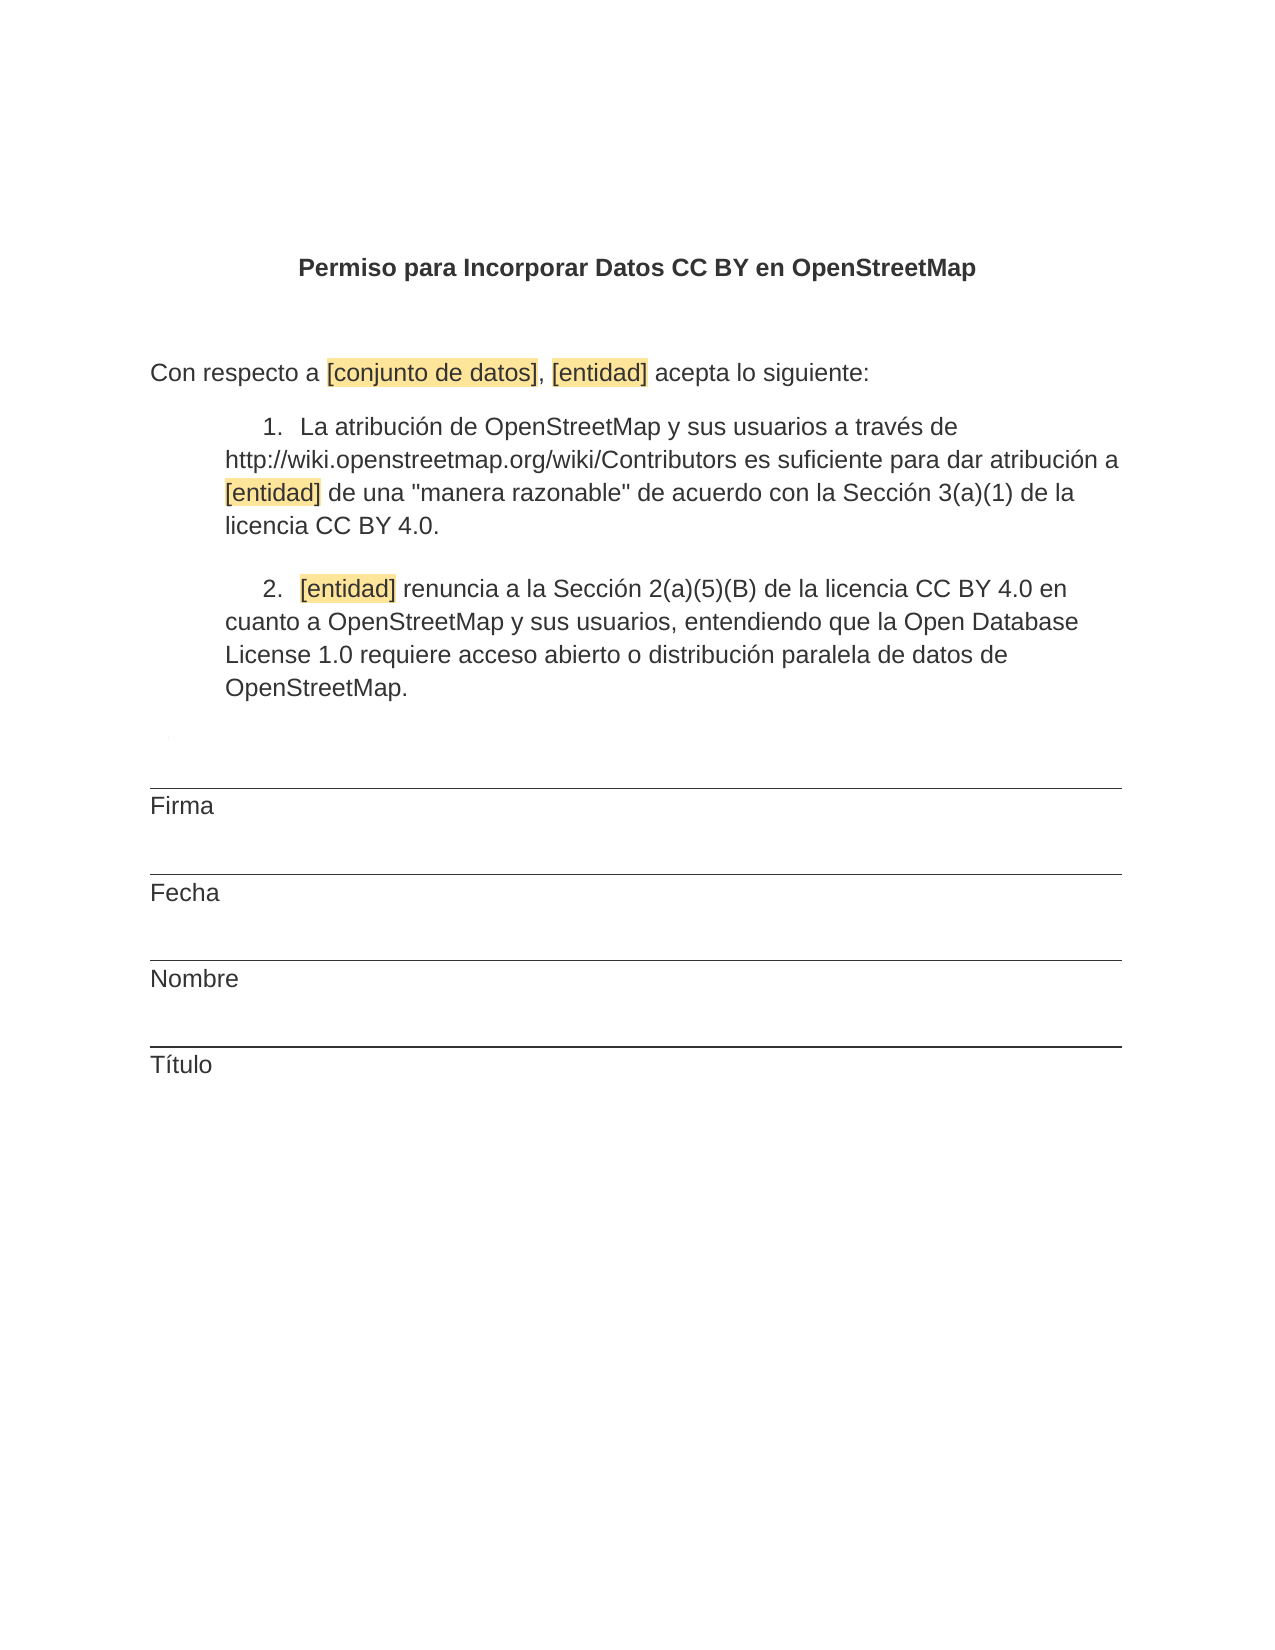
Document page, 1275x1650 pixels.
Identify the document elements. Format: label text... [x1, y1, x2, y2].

list La atribución de OpenStreetMap y sus usuarios a través de http://wiki.openstreetmap.org/wiki/Contributors es suficiente para dar atribución a [entidad] de una "manera razonable" de acuerdo con la Sección 3(a)(1) de la licencia CC BY 4.0. [225, 412, 1125, 539]
list Título [150, 1050, 1125, 1079]
list Nombre [150, 964, 1125, 992]
list Fecha [150, 877, 1125, 906]
list Firma [150, 791, 1125, 820]
list [entidad] renuncia a la Sección 2(a)(5)(B) de la licencia CC BY 4.0 en cuanto a OpenStreetMap y sus usuarios, entendiendo que la Open Database License 1.0 requiere acceso abierto o distribución paralela de datos de OpenStreetMap. [225, 574, 1125, 702]
text Con respecto a [conjunto de datos], [entidad] acepta lo siguiente: [150, 358, 1125, 387]
text Permiso para Incorporar Datos CC BY en OpenStreetMap [150, 253, 1125, 281]
